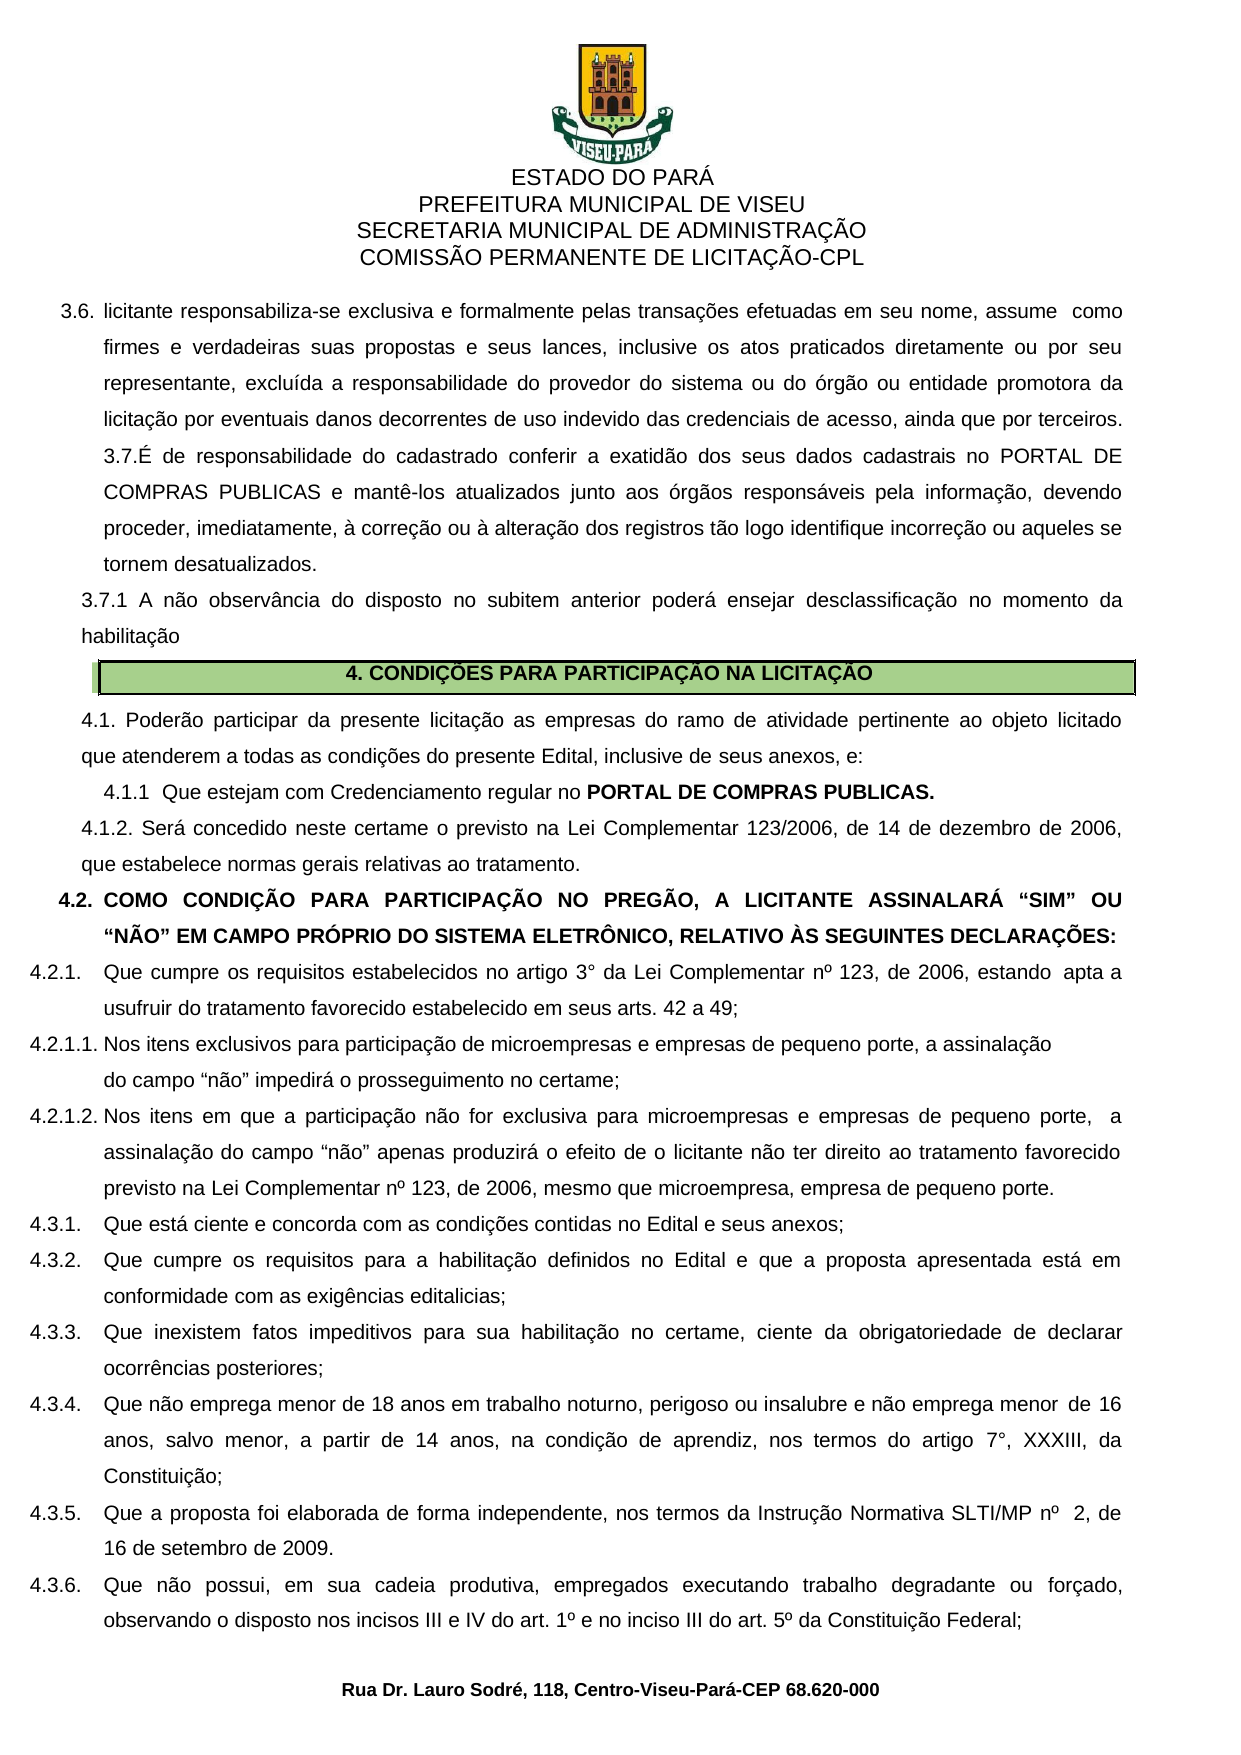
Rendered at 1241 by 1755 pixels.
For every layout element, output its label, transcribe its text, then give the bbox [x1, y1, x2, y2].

list licitante responsabiliza-se exclusiva e formalmente pelas transações efetuadas em seu nome, assume como firmes e verdadeiras suas propostas e seus lances, inclusive os atos praticados diretamente ou por seu representante, excluída a responsabilidade do provedor do sistema ou do órgão ou entidade promotora da licitação por eventuais danos decorrentes de uso indevido das credenciais de acesso, ainda que por terceiros. 3.7.É de responsabilidade do cadastrado conferir a exatidão dos seus dados cadastrais no PORTAL DE COMPRAS PUBLICAS e mantê-los atualizados junto aos órgãos responsáveis pela informação, devendo proceder, imediatamente, à correção ou à alteração dos registros tão logo identifique incorreção ou aqueles se tornem desatualizados. [81, 299, 1123, 576]
list Que está ciente e concorda com as condições contidas no Edital e seus anexos; [81, 1212, 1149, 1236]
list COMO CONDIÇÃO PARA PARTICIPAÇÃO NO PREGÃO, A LICITANTE ASSINALARÁ “SIM” OU “NÃO” EM CAMPO PRÓPRIO DO SISTEMA ELETRÔNICO, RELATIVO ÀS SEGUINTES DECLARAÇÕES: [81, 888, 1122, 948]
list Que cumpre os requisitos para a habilitação definidos no Edital e que a proposta apresentada está em conformidade com as exigências editalicias; [81, 1248, 1122, 1308]
list Que inexistem fatos impeditivos para sua habilitação no certame, ciente da obrigatoriedade de declarar ocorrências posteriores; [81, 1320, 1123, 1380]
list Nos itens em que a participação não for exclusiva para microempresas e empresas de pequeno porte, a assinalação do campo “não” apenas produzirá o efeito de o licitante não ter direito ao tratamento favorecido previsto na Lei Complementar nº 123, de 2006, mesmo que microempresa, empresa de pequeno porte. [81, 1104, 1122, 1200]
list Que não emprega menor de 18 anos em trabalho noturno, perigoso ou insalubre e não emprega menor de 16 anos, salvo menor, a partir de 14 anos, na condição de aprendiz, nos termos do artigo 7°, XXXIII, da Constituição; [81, 1392, 1123, 1488]
list Que não possui, em sua cadeia produtiva, empregados executando trabalho degradante ou forçado, observando o disposto nos incisos III e IV do art. 1º e no inciso III do art. 5º da Constituição Federal; [81, 1572, 1123, 1632]
text 4.1. Poderão participar da presente licitação as empresas do ramo de atividade pertinente ao objeto licitado que atenderem a todas as condições do presente Edital, inclusive de seus anexos, e: [81, 708, 1122, 768]
list Que cumpre os requisitos estabelecidos no artigo 3° da Lei Complementar nº 123, de 2006, estando apta a usufruir do tratamento favorecido estabelecido em seus arts. 42 a 49; [81, 960, 1122, 1020]
list Que a proposta foi elaborada de forma independente, nos termos da Instrução Normativa SLTI/MP nº 2, de 16 de setembro de 2009. [81, 1500, 1121, 1560]
text do campo “não” impedirá o prosseguimento no certame; [103, 1068, 1149, 1092]
text 4.1.2. Será concedido neste certame o previsto na Lei Complementar 123/2006, de 14 de dezembro de 2006, que estabelece normas gerais relativas ao tratamento. [81, 816, 1122, 876]
text 4.1.1 Que estejam com Credenciamento regular no PORTAL DE COMPRAS PUBLICAS. [103, 780, 1149, 804]
list Nos itens exclusivos para participação de microempresas e empresas de pequeno porte, a assinalação [81, 1032, 1149, 1056]
text 3.7.1 A não observância do disposto no subitem anterior poderá ensejar desclassificação no momento da habilitação [81, 588, 1123, 648]
